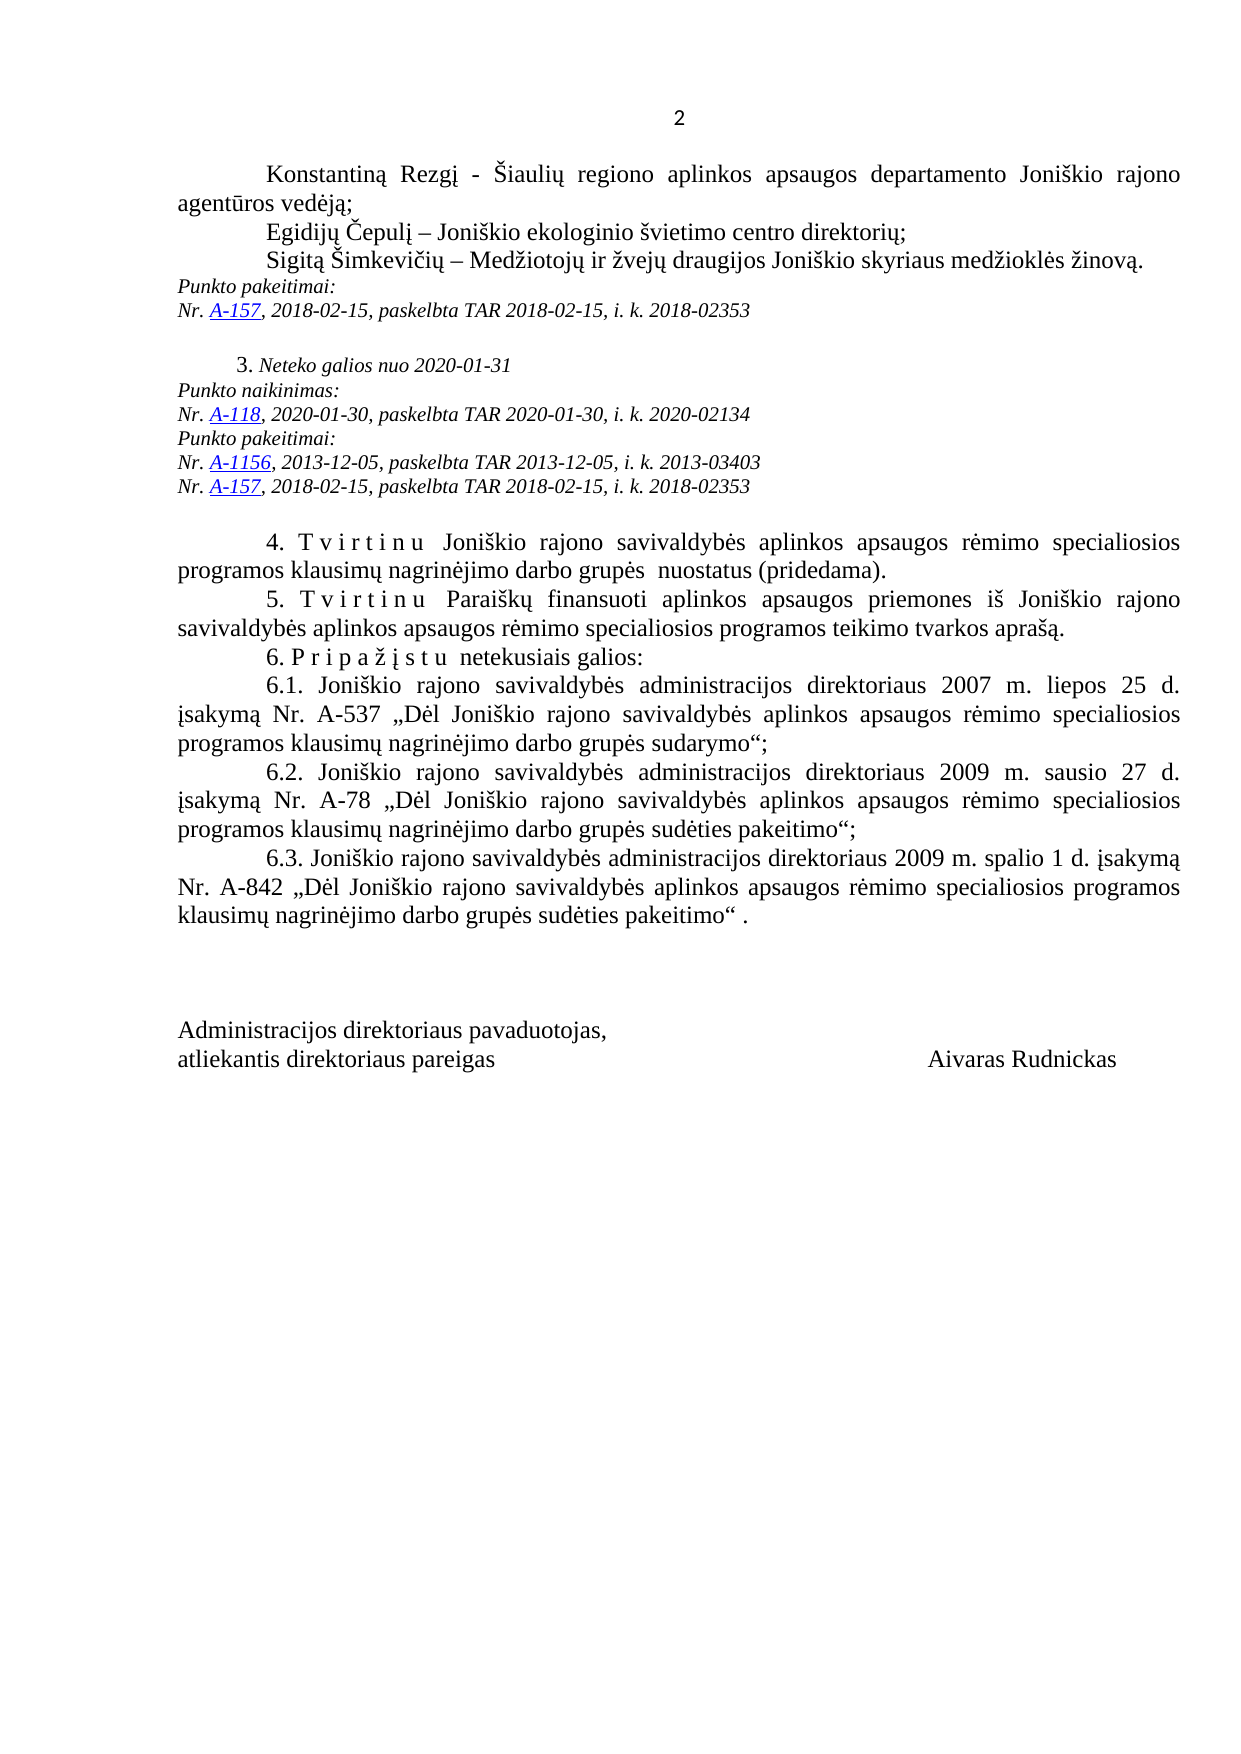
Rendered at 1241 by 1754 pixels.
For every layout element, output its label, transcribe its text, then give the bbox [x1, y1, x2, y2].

text Egidijų Čepulį – Joniškio ekologinio švietimo centro direktorių; [177, 217, 1181, 246]
text Nr. A-157, 2018-02-15, paskelbta TAR 2018-02-15, i. k. 2018-02353 [177, 298, 1181, 322]
text 3. Neteko galios nuo 2020-01-31 [177, 351, 1181, 378]
text Nr. A-157, 2018-02-15, paskelbta TAR 2018-02-15, i. k. 2018-02353 [177, 474, 1181, 498]
text atliekantis direktoriaus pareigas Aivaras Rudnickas [177, 1044, 1181, 1073]
text 4. Tvirtinu Joniškio rajono savivaldybės aplinkos apsaugos rėmimo specialiosios programos klausimų nagrinėjimo darbo grupės nuostatus (pridedama). [177, 527, 1181, 584]
text Nr. A-1156, 2013-12-05, paskelbta TAR 2013-12-05, i. k. 2013-03403 [177, 450, 1181, 474]
text Nr. A-118, 2020-01-30, paskelbta TAR 2020-01-30, i. k. 2020-02134 [177, 402, 1181, 426]
text 6.2. Joniškio rajono savivaldybės administracijos direktoriaus 2009 m. sausio 27 d. įsakymą Nr. A-78 „Dėl Joniškio rajono savivaldybės aplinkos apsaugos rėmimo specialiosios programos klausimų nagrinėjimo darbo grupės sudėties pakeitimo“; [177, 757, 1181, 843]
text Punkto pakeitimai: [177, 426, 1181, 450]
text Sigitą Šimkevičių – Medžiotojų ir žvejų draugijos Joniškio skyriaus medžioklės žinovą. [177, 246, 1181, 274]
text 6. Pripažįstu netekusiais galios: [177, 642, 1181, 670]
text 5. Tvirtinu Paraiškų finansuoti aplinkos apsaugos priemones iš Joniškio rajono savivaldybės aplinkos apsaugos rėmimo specialiosios programos teikimo tvarkos aprašą. [177, 584, 1181, 642]
text Punkto naikinimas: [177, 378, 1181, 402]
text 6.3. Joniškio rajono savivaldybės administracijos direktoriaus 2009 m. spalio 1 d. įsakymą Nr. A-842 „Dėl Joniškio rajono savivaldybės aplinkos apsaugos rėmimo specialiosios programos klausimų nagrinėjimo darbo grupės sudėties pakeitimo“ . [177, 843, 1181, 929]
text 6.1. Joniškio rajono savivaldybės administracijos direktoriaus 2007 m. liepos 25 d. įsakymą Nr. A-537 „Dėl Joniškio rajono savivaldybės aplinkos apsaugos rėmimo specialiosios programos klausimų nagrinėjimo darbo grupės sudarymo“; [177, 670, 1181, 757]
text Punkto pakeitimai: [177, 274, 1181, 298]
text Konstantiną Rezgį - Šiaulių regiono aplinkos apsaugos departamento Joniškio rajono agentūros vedėją; [177, 159, 1181, 217]
text Administracijos direktoriaus pavaduotojas, [177, 1015, 1181, 1044]
